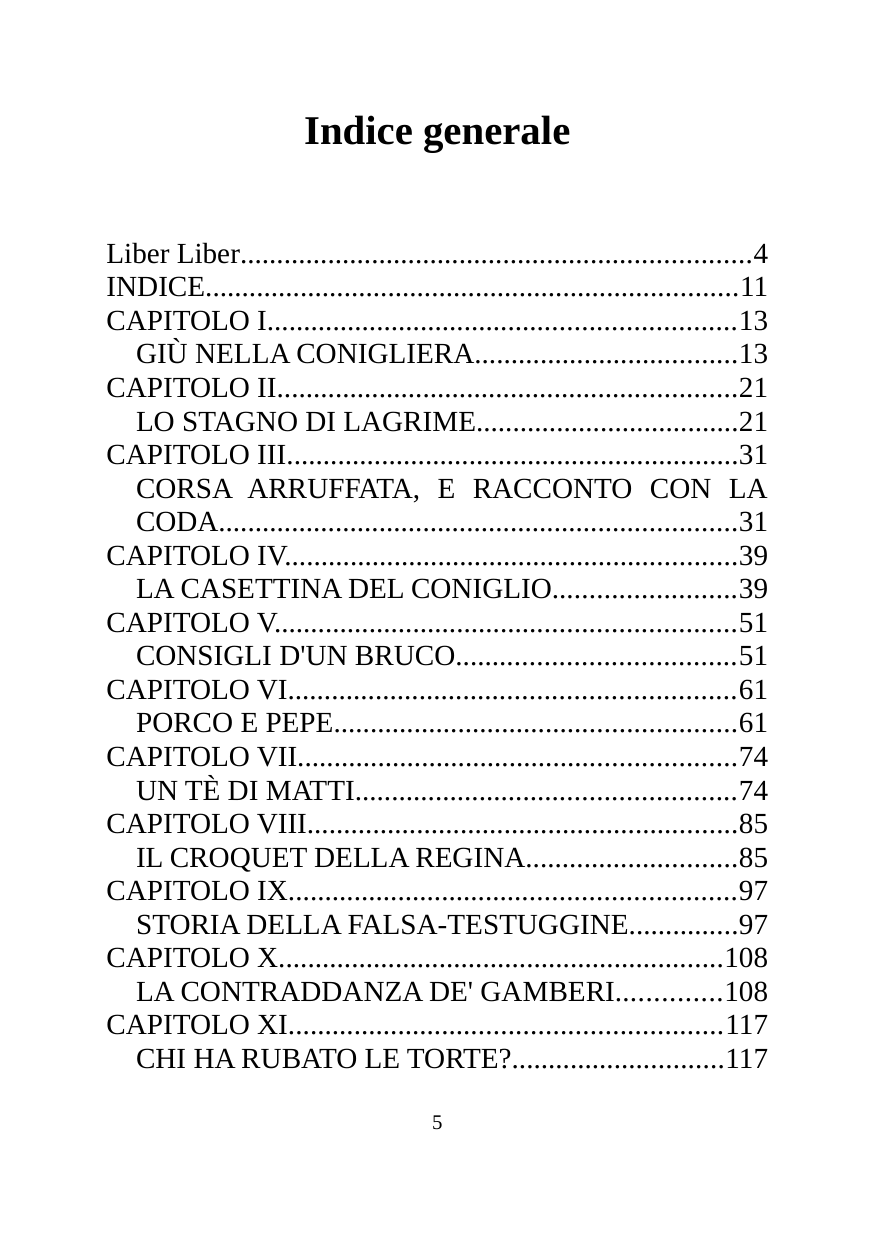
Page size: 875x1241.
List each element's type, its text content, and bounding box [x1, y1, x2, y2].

text PORCO E PEPE. 61 [136, 706, 768, 739]
text CAPITOLO V. 51 [106, 605, 768, 638]
text CAPITOLO III. 31 [106, 437, 768, 471]
text UN TÈ DI MATTI. 74 [136, 773, 768, 806]
text LA CONTRADDANZA DE' GAMBERI. 108 [136, 974, 768, 1007]
text CAPITOLO X. 108 [106, 940, 768, 974]
text CAPITOLO II. 21 [106, 370, 768, 404]
text LA CASETTINA DEL CONIGLIO. 39 [136, 571, 768, 605]
text CHI HA RUBATO LE TORTE? 117 [136, 1041, 768, 1074]
text CAPITOLO XI. 117 [106, 1007, 768, 1041]
text IL CROQUET DELLA REGINA. 85 [136, 840, 768, 873]
text LO STAGNO DI LAGRIME. 21 [136, 404, 768, 437]
text CAPITOLO VIII. 85 [106, 806, 768, 840]
text STORIA DELLA FALSA-TESTUGGINE. 97 [136, 907, 768, 940]
text CAPITOLO VI. 61 [106, 672, 768, 706]
text CAPITOLO IX. 97 [106, 873, 768, 907]
text INDICE. 11 [106, 269, 768, 303]
text CAPITOLO VII. 74 [106, 739, 768, 773]
text CORSA ARRUFFATA, E RACCONTO CON LA CODA. 31 [136, 471, 768, 538]
text CAPITOLO IV. 39 [106, 538, 768, 571]
text GIÙ NELLA CONIGLIERA. 13 [136, 337, 768, 370]
text CAPITOLO I. 13 [106, 303, 768, 337]
subtitle Indice generale [106, 106, 768, 153]
text CONSIGLI D'UN BRUCO. 51 [136, 638, 768, 672]
text Liber Liber 4 [106, 236, 768, 269]
